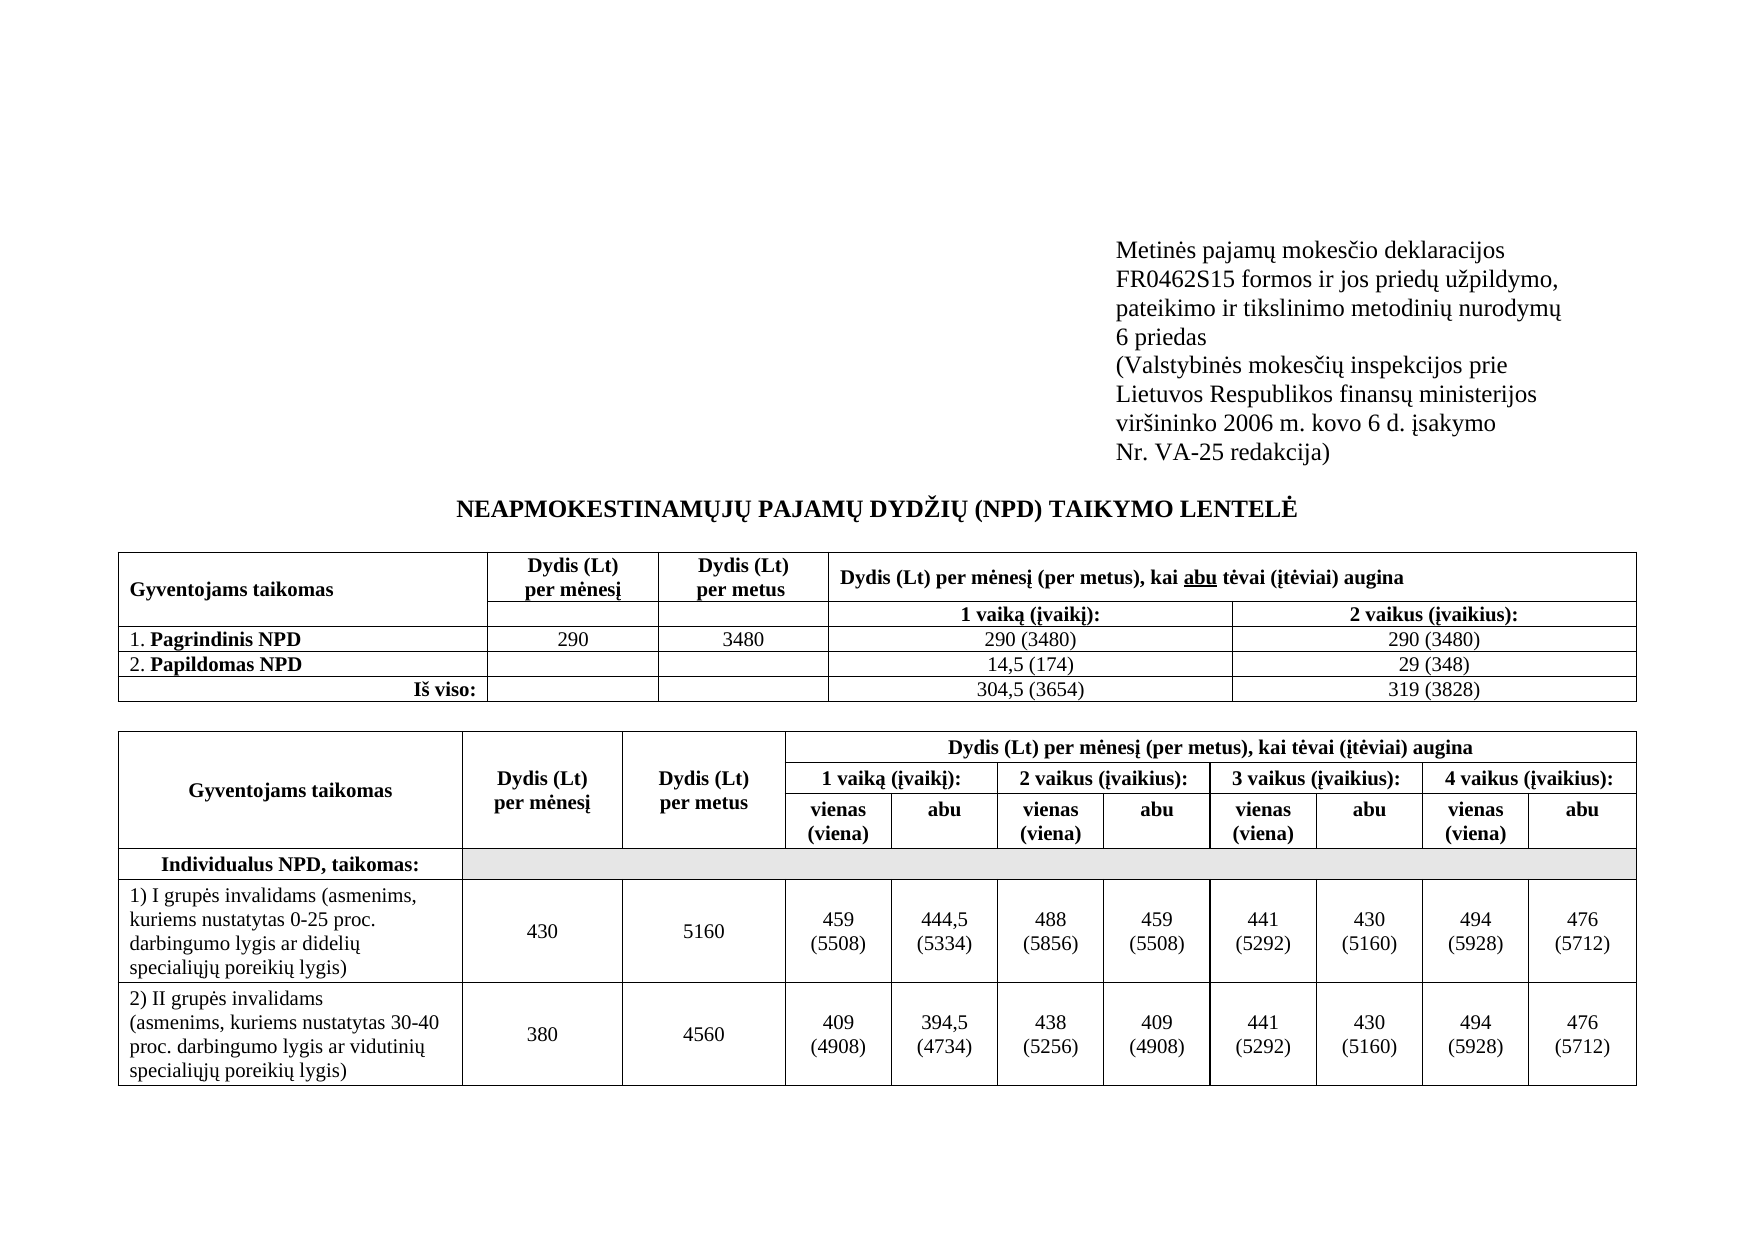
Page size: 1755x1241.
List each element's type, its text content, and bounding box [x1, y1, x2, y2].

table_header Dydis (Lt) per mėnesį [463, 732, 622, 848]
table_cell 476 (5712) [1529, 983, 1636, 1085]
table_cell 290 [488, 627, 658, 651]
table_cell [659, 677, 828, 701]
table_cell 494 (5928) [1423, 983, 1528, 1085]
text NEAPMOKESTINAMŲJŲ PAJAMŲ DYDŽIŲ (NPD) TAIKYMO LENTELĖ [118, 494, 1636, 523]
table_cell 494 (5928) [1423, 880, 1528, 982]
text FR0462S15 formos ir jos priedų užpildymo, [118, 264, 1636, 293]
table_cell 430 (5160) [1317, 880, 1422, 982]
text Nr. VA-25 redakcija) [118, 437, 1636, 465]
table_cell Iš viso: [119, 677, 487, 701]
table_cell 2 vaikus (įvaikius): [998, 763, 1209, 793]
text viršininko 2006 m. kovo 6 d. įsakymo [118, 408, 1636, 437]
table_header Dydis (Lt) per mėnesį (per metus), kai abu tėvai (įtėviai) augina [829, 553, 1636, 601]
table_cell 2 vaikus (įvaikius): [1233, 602, 1636, 626]
table_header Dydis (Lt) per mėnesį [488, 553, 658, 601]
table_cell 319 (3828) [1233, 677, 1636, 701]
table_cell 4 vaikus (įvaikius): [1423, 763, 1636, 793]
table_header Gyventojams taikomas [119, 732, 462, 848]
table_cell 1 vaiką (įvaikį): [829, 602, 1232, 626]
table_cell abu [1529, 794, 1636, 848]
table_cell [659, 652, 828, 676]
table_cell 304,5 (3654) [829, 677, 1232, 701]
table_cell 3 vaikus (įvaikius): [1211, 763, 1422, 793]
table_cell 2) II grupės invalidams (asmenims, kuriems nustatytas 30-40 proc. darbingumo lygis ar vidutinių specialiųjų poreikių lygis) [119, 983, 462, 1085]
table_cell 476 (5712) [1529, 880, 1636, 982]
table_cell abu [1317, 794, 1422, 848]
table_cell 394,5 (4734) [892, 983, 997, 1085]
table_cell 430 (5160) [1317, 983, 1422, 1085]
table_cell 29 (348) [1233, 652, 1636, 676]
table_cell 2. Papildomas NPD [119, 652, 487, 676]
table_cell vienas (viena) [786, 794, 891, 848]
table_cell 430 [463, 880, 622, 982]
table_cell abu [1104, 794, 1209, 848]
text 6 priedas [118, 322, 1636, 350]
table_header Dydis (Lt) per metus [623, 732, 785, 848]
table_header Gyventojams taikomas [119, 553, 487, 626]
table_cell [488, 677, 658, 701]
text Metinės pajamų mokesčio deklaracijos [118, 235, 1636, 264]
table_cell [659, 602, 828, 626]
table_cell 459 (5508) [1104, 880, 1209, 982]
table_cell [488, 652, 658, 676]
table_cell [488, 602, 658, 626]
table_header Dydis (Lt) per mėnesį (per metus), kai tėvai (įtėviai) augina [786, 732, 1636, 762]
text Lietuvos Respublikos finansų ministerijos [118, 379, 1636, 408]
table_header Dydis (Lt) per metus [659, 553, 828, 601]
table_cell 409 (4908) [786, 983, 891, 1085]
text (Valstybinės mokesčių inspekcijos prie [118, 350, 1636, 379]
table_cell 409 (4908) [1104, 983, 1209, 1085]
table_cell 459 (5508) [786, 880, 891, 982]
table_cell 1) I grupės invalidams (asmenims, kuriems nustatytas 0-25 proc. darbingumo lygis ar didelių specialiųjų poreikių lygis) [119, 880, 462, 982]
table_cell vienas (viena) [1423, 794, 1528, 848]
text pateikimo ir tikslinimo metodinių nurodymų [118, 293, 1636, 322]
table_cell 444,5 (5334) [892, 880, 997, 982]
table_cell [463, 849, 1636, 879]
table_cell 3480 [659, 627, 828, 651]
table_cell 441 (5292) [1211, 880, 1316, 982]
table_cell 380 [463, 983, 622, 1085]
table_cell 438 (5256) [998, 983, 1103, 1085]
table_cell 1 vaiką (įvaikį): [786, 763, 997, 793]
table_cell 488 (5856) [998, 880, 1103, 982]
table_cell vienas (viena) [1211, 794, 1316, 848]
table_cell 5160 [623, 880, 785, 982]
table_cell 441 (5292) [1211, 983, 1316, 1085]
table_cell 290 (3480) [829, 627, 1232, 651]
table_cell 4560 [623, 983, 785, 1085]
table_cell Individualus NPD, taikomas: [119, 849, 462, 879]
table_cell vienas (viena) [998, 794, 1103, 848]
table_cell abu [892, 794, 997, 848]
table_cell 14,5 (174) [829, 652, 1232, 676]
table_cell 290 (3480) [1233, 627, 1636, 651]
table_cell 1. Pagrindinis NPD [119, 627, 487, 651]
